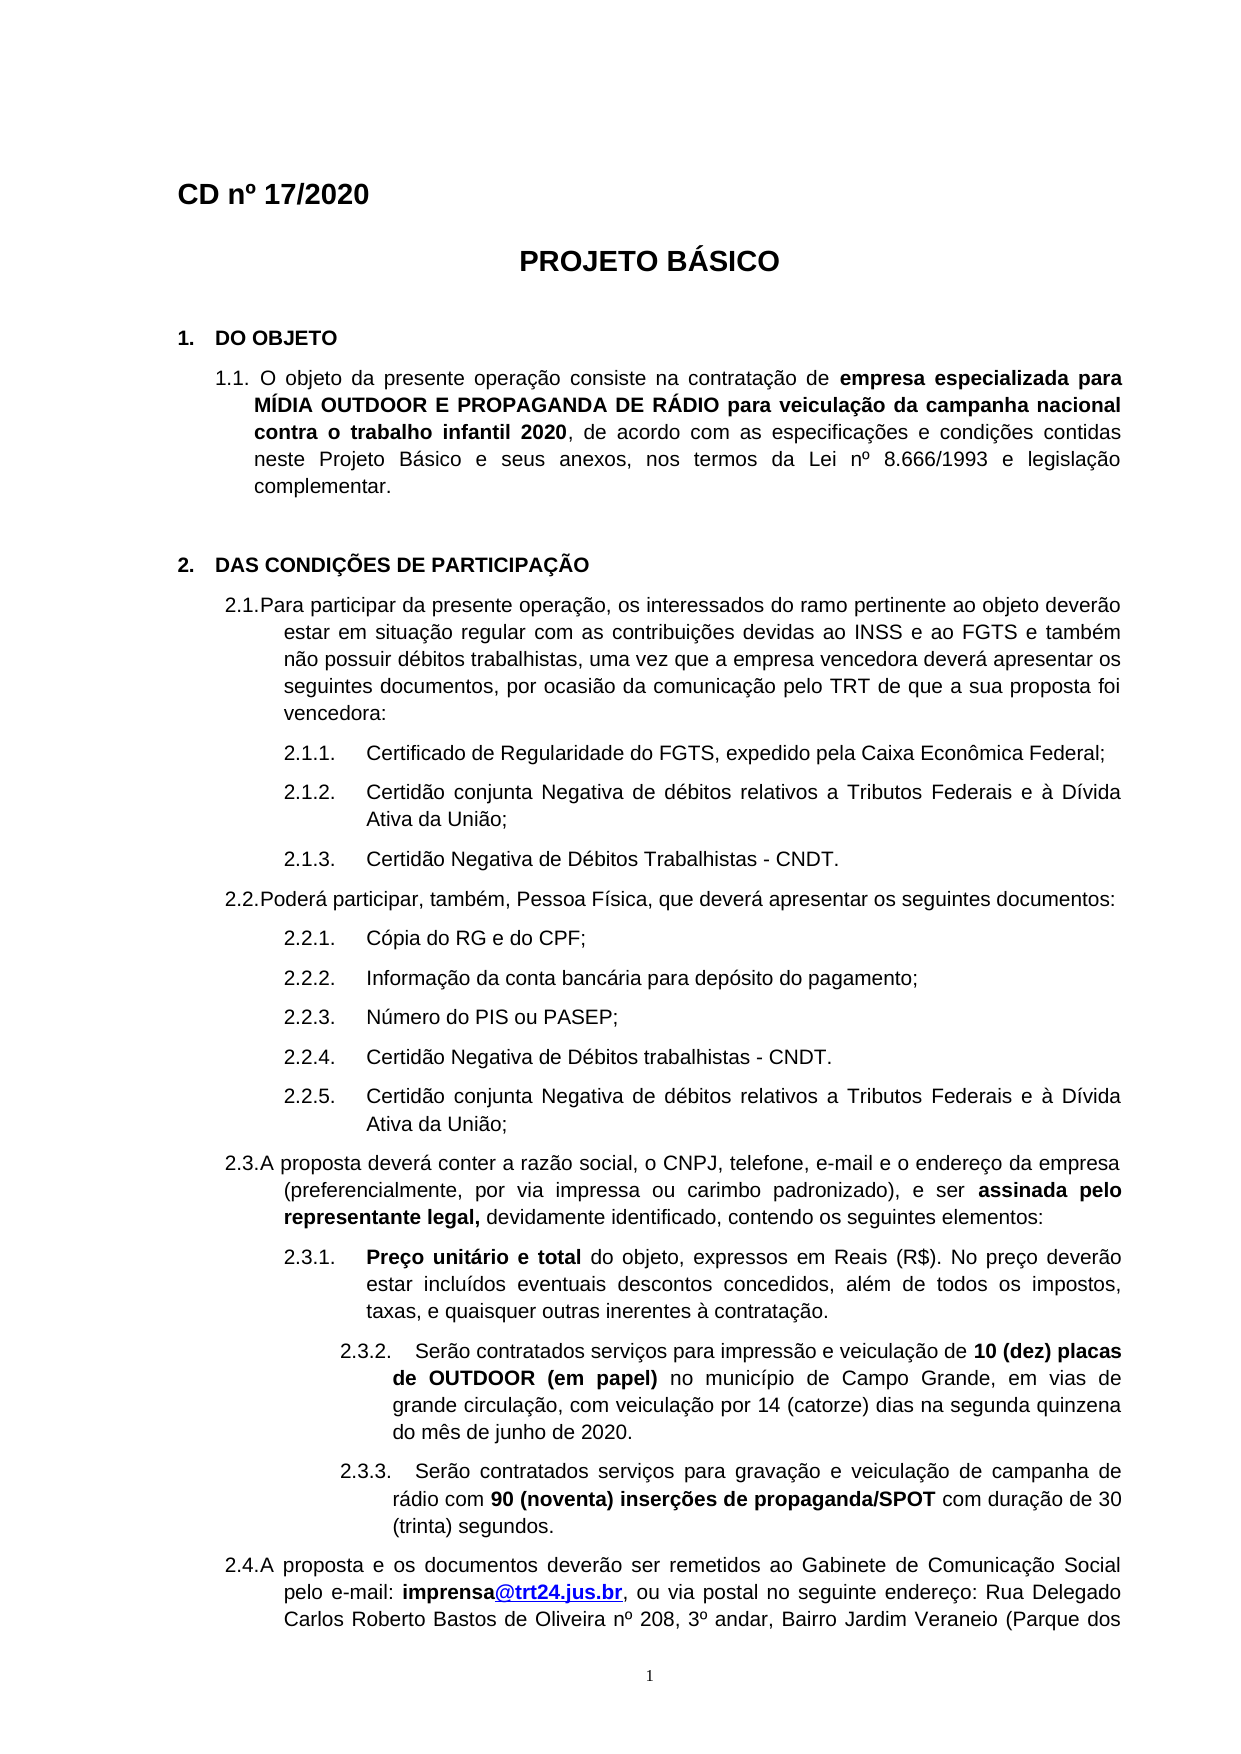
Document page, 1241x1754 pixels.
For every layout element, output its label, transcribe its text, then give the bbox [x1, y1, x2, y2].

list Informação da conta bancária para depósito do pagamento; [283, 963, 1122, 991]
list O objeto da presente operação consiste na contratação de empresa especializada para MÍDIA OUTDOOR E PROPAGANDA DE RÁDIO para veiculação da campanha nacional contra o trabalho infantil 2020, de acordo com as especificações e condições contidas neste Projeto Básico e seus anexos, nos termos da Lei nº 8.666/1993 e legislação complementar. [215, 363, 1122, 499]
list Certidão conjunta Negativa de débitos relativos a Tributos Federais e à Dívida Ativa da União; [283, 1082, 1122, 1136]
list Certidão Negativa de Débitos trabalhistas - CNDT. [283, 1043, 1122, 1070]
list Cópia do RG e do CPF; [283, 924, 1122, 951]
list A proposta e os documentos deverão ser remetidos ao Gabinete de Comunicação Social pelo e-mail: imprensa@trt24.jus.br, ou via postal no seguinte endereço: Rua Delegado Carlos Roberto Bastos de Oliveira nº 208, 3º andar, Bairro Jardim Veraneio (Parque dos [224, 1551, 1122, 1632]
list DO OBJETO [177, 324, 1122, 351]
list Serão contratados serviços para gravação e veiculação de campanha de rádio com 90 (noventa) inserções de propaganda/SPOT com duração de 30 (trinta) segundos. [340, 1457, 1122, 1538]
list DAS CONDIÇÕES DE PARTICIPAÇÃO [177, 551, 1122, 578]
list Para participar da presente operação, os interessados do ramo pertinente ao objeto deverão estar em situação regular com as contribuições devidas ao INSS e ao FGTS e também não possuir débitos trabalhistas, uma vez que a empresa vencedora deverá apresentar os seguintes documentos, por ocasião da comunicação pelo TRT de que a sua proposta foi vencedora: [224, 591, 1122, 726]
list Serão contratados serviços para impressão e veiculação de 10 (dez) placas de OUTDOOR (em papel) no município de Campo Grande, em vias de grande circulação, com veiculação por 14 (catorze) dias na segunda quinzena do mês de junho de 2020. [340, 1336, 1122, 1445]
list Certificado de Regularidade do FGTS, expedido pela Caixa Econômica Federal; [283, 738, 1122, 766]
text PROJETO BÁSICO [177, 244, 1122, 278]
list Certidão Negativa de Débitos Trabalhistas - CNDT. [283, 845, 1122, 872]
list Certidão conjunta Negativa de débitos relativos a Tributos Federais e à Dívida Ativa da União; [283, 778, 1122, 832]
text CD nº 17/2020 [177, 177, 1122, 211]
list Número do PIS ou PASEP; [283, 1003, 1122, 1030]
list Preço unitário e total do objeto, expressos em Reais (R$). No preço deverão estar incluídos eventuais descontos concedidos, além de todos os impostos, taxas, e quaisquer outras inerentes à contratação. [283, 1243, 1122, 1324]
list A proposta deverá conter a razão social, o CNPJ, telefone, e-mail e o endereço da empresa (preferencialmente, por via impressa ou carimbo padronizado), e ser assinada pelo representante legal, devidamente identificado, contendo os seguintes elementos: [224, 1149, 1122, 1230]
list Poderá participar, também, Pessoa Física, que deverá apresentar os seguintes documentos: [224, 884, 1122, 911]
